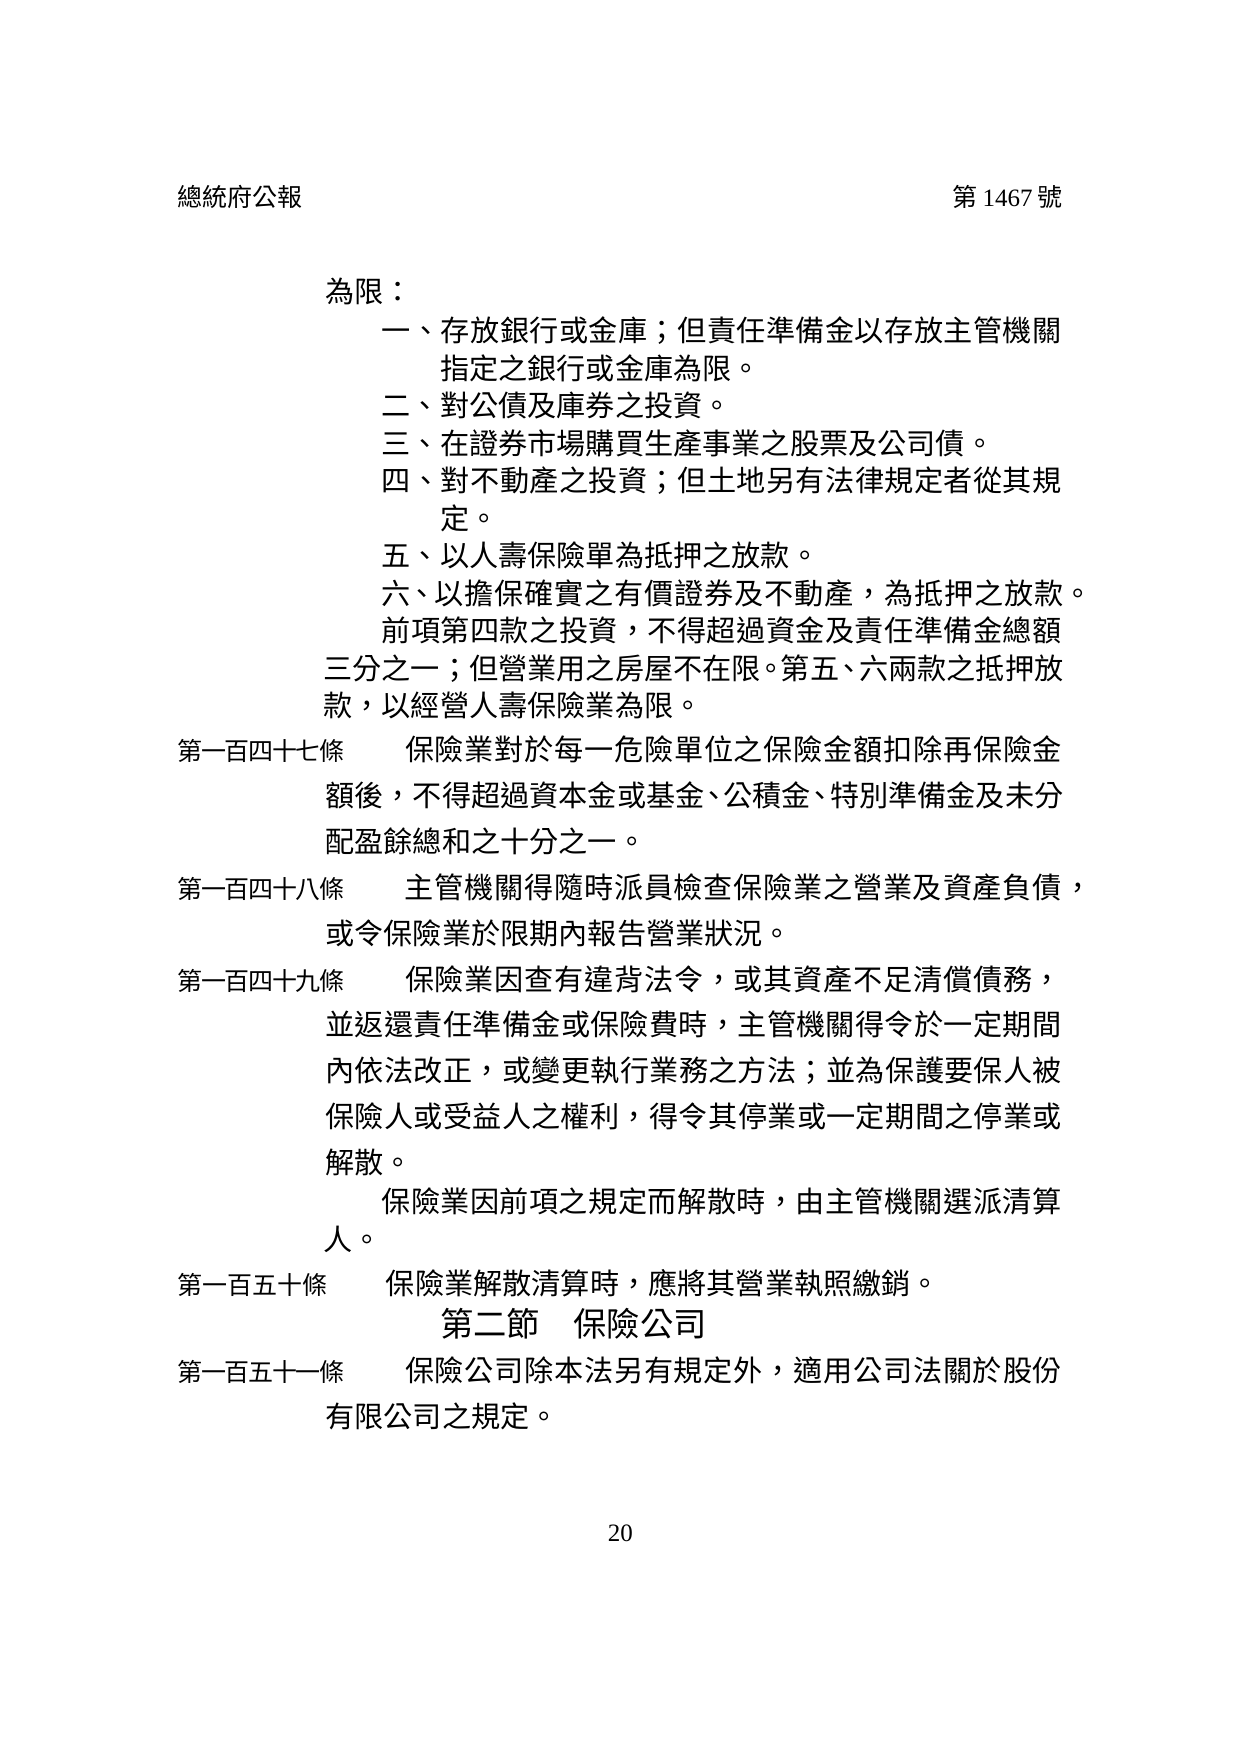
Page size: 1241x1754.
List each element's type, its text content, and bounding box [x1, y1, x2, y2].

text 一、存放銀行或金庫；但責任準備金以存放主管機關指定之銀行或金庫為限。 [381, 312, 1063, 387]
text 三、在證券市場購買生產事業之股票及公司債。 [381, 424, 1063, 462]
text 六、以擔保確實之有價證券及不動產，為抵押之放款。 [381, 574, 1063, 612]
text 五、以人壽保險單為抵押之放款。 [381, 537, 1063, 574]
text 為限： [177, 266, 1063, 312]
text 第一百四十九條 保險業因查有違背法令，或其資產不足清償債務，並返還責任準備金或保險費時，主管機關得令於一定期間內依法改正，或變更執行業務之方法；並為保護要保人被保險人或受益人之權利，得令其停業或一定期間之停業或解散。 [177, 953, 1063, 1182]
text 第一百四十七條 保險業對於每一危險單位之保險金額扣除再保險金額後，不得超過資本金或基金、公積金、特別準備金及未分配盈餘總和之十分之一。 [177, 724, 1063, 862]
text 第二節 保險公司 [440, 1303, 1063, 1345]
text 二、對公債及庫券之投資。 [381, 387, 1063, 424]
text 保險業因前項之規定而解散時，由主管機關選派清算人。 [323, 1182, 1063, 1257]
text 第一百五十一條 保險公司除本法另有規定外，適用公司法關於股份有限公司之規定。 [177, 1345, 1063, 1437]
text 前項第四款之投資，不得超過資金及責任準備金總額三分之一；但營業用之房屋不在限。第五、六兩款之抵押放款，以經營人壽保險業為限。 [323, 612, 1063, 724]
text 四、對不動產之投資；但土地另有法律規定者從其規定。 [381, 462, 1063, 537]
text 第一百四十八條 主管機關得隨時派員檢查保險業之營業及資產負債，或令保險業於限期內報告營業狀況。 [177, 862, 1063, 953]
text 第一百五十條 保險業解散清算時，應將其營業執照繳銷。 [177, 1257, 1063, 1303]
